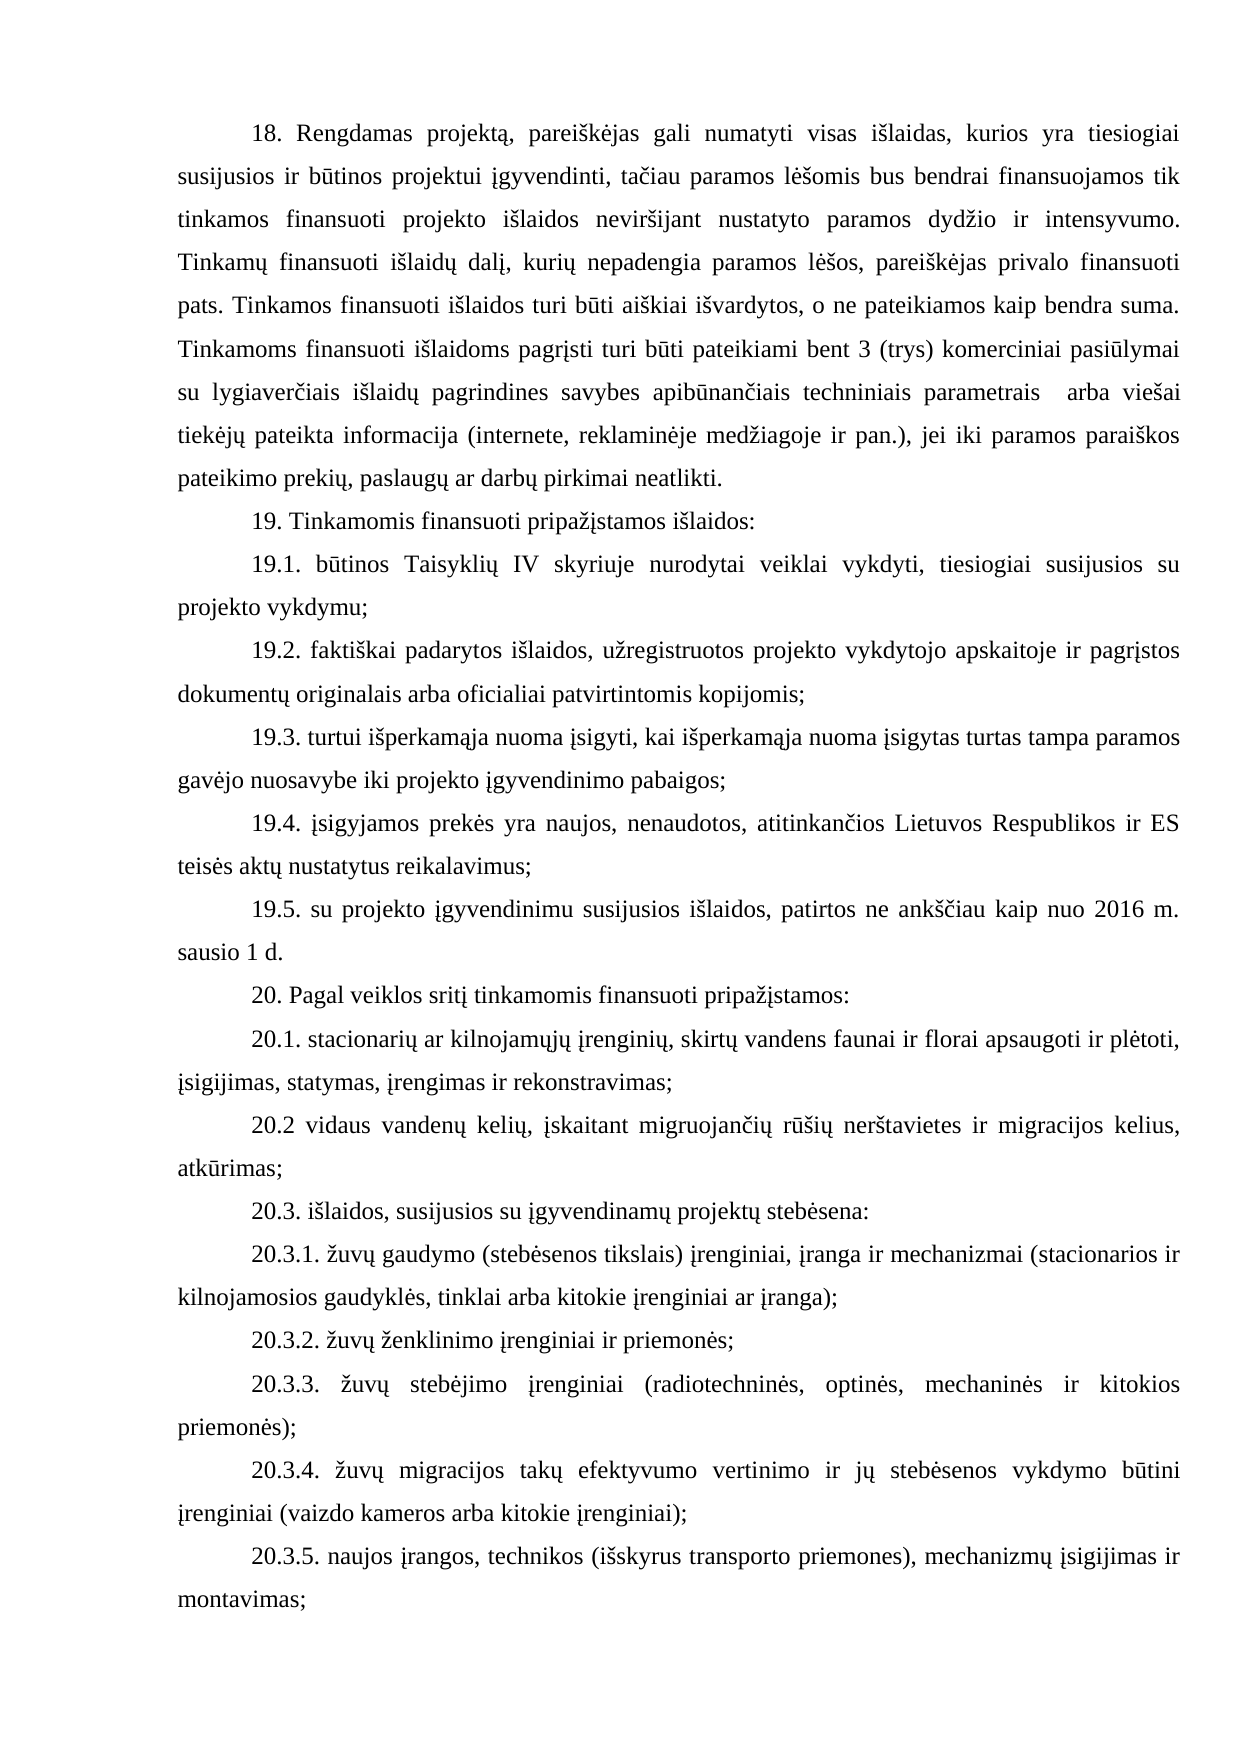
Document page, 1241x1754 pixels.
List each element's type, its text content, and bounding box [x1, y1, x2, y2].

text 18. Rengdamas projektą, pareiškėjas gali numatyti visas išlaidas, kurios yra tiesiogiai susijusios ir būtinos projektui įgyvendinti, tačiau paramos lėšomis bus bendrai finansuojamos tik tinkamos finansuoti projekto išlaidos neviršijant nustatyto paramos dydžio ir intensyvumo. Tinkamų finansuoti išlaidų dalį, kurių nepadengia paramos lėšos, pareiškėjas privalo finansuoti pats. Tinkamos finansuoti išlaidos turi būti aiškiai išvardytos, o ne pateikiamos kaip bendra suma. Tinkamoms finansuoti išlaidoms pagrįsti turi būti pateikiami bent 3 (trys) komerciniai pasiūlymai su lygiaverčiais išlaidų pagrindines savybes apibūnančiais techniniais parametrais arba viešai tiekėjų pateikta informacija (internete, reklaminėje medžiagoje ir pan.), jei iki paramos paraiškos pateikimo prekių, paslaugų ar darbų pirkimai neatlikti. [177, 118, 1181, 492]
text 20.3.1. žuvų gaudymo (stebėsenos tikslais) įrenginiai, įranga ir mechanizmai (stacionarios ir kilnojamosios gaudyklės, tinklai arba kitokie įrenginiai ar įranga); [177, 1239, 1181, 1311]
text 20.2 vidaus vandenų kelių, įskaitant migruojančių rūšių nerštavietes ir migracijos kelius, atkūrimas; [177, 1110, 1181, 1182]
text 20.3.5. naujos įrangos, technikos (išskyrus transporto priemones), mechanizmų įsigijimas ir montavimas; [177, 1541, 1181, 1613]
text 20.3.2. žuvų ženklinimo įrenginiai ir priemonės; [177, 1326, 1181, 1354]
text 19.2. faktiškai padarytos išlaidos, užregistruotos projekto vykdytojo apskaitoje ir pagrįstos dokumentų originalais arba oficialiai patvirtintomis kopijomis; [177, 636, 1181, 707]
text 19.3. turtui išperkamąja nuoma įsigyti, kai išperkamąja nuoma įsigytas turtas tampa paramos gavėjo nuosavybe iki projekto įgyvendinimo pabaigos; [177, 722, 1181, 794]
text 20.3.3. žuvų stebėjimo įrenginiai (radiotechninės, optinės, mechaninės ir kitokios priemonės); [177, 1369, 1181, 1441]
text 19.1. būtinos Taisyklių IV skyriuje nurodytai veiklai vykdyti, tiesiogiai susijusios su projekto vykdymu; [177, 549, 1181, 621]
text 19.5. su projekto įgyvendinimu susijusios išlaidos, patirtos ne ankščiau kaip nuo 2016 m. sausio 1 d. [177, 894, 1181, 966]
text 20. Pagal veiklos sritį tinkamomis finansuoti pripažįstamos: [177, 981, 1181, 1009]
text 19.4. įsigyjamos prekės yra naujos, nenaudotos, atitinkančios Lietuvos Respublikos ir ES teisės aktų nustatytus reikalavimus; [177, 808, 1181, 880]
text 19. Tinkamomis finansuoti pripažįstamos išlaidos: [177, 506, 1181, 535]
text 20.3.4. žuvų migracijos takų efektyvumo vertinimo ir jų stebėsenos vykdymo būtini įrenginiai (vaizdo kameros arba kitokie įrenginiai); [177, 1455, 1181, 1527]
text 20.1. stacionarių ar kilnojamųjų įrenginių, skirtų vandens faunai ir florai apsaugoti ir plėtoti, įsigijimas, statymas, įrengimas ir rekonstravimas; [177, 1024, 1181, 1096]
text 20.3. išlaidos, susijusios su įgyvendinamų projektų stebėsena: [177, 1196, 1181, 1225]
